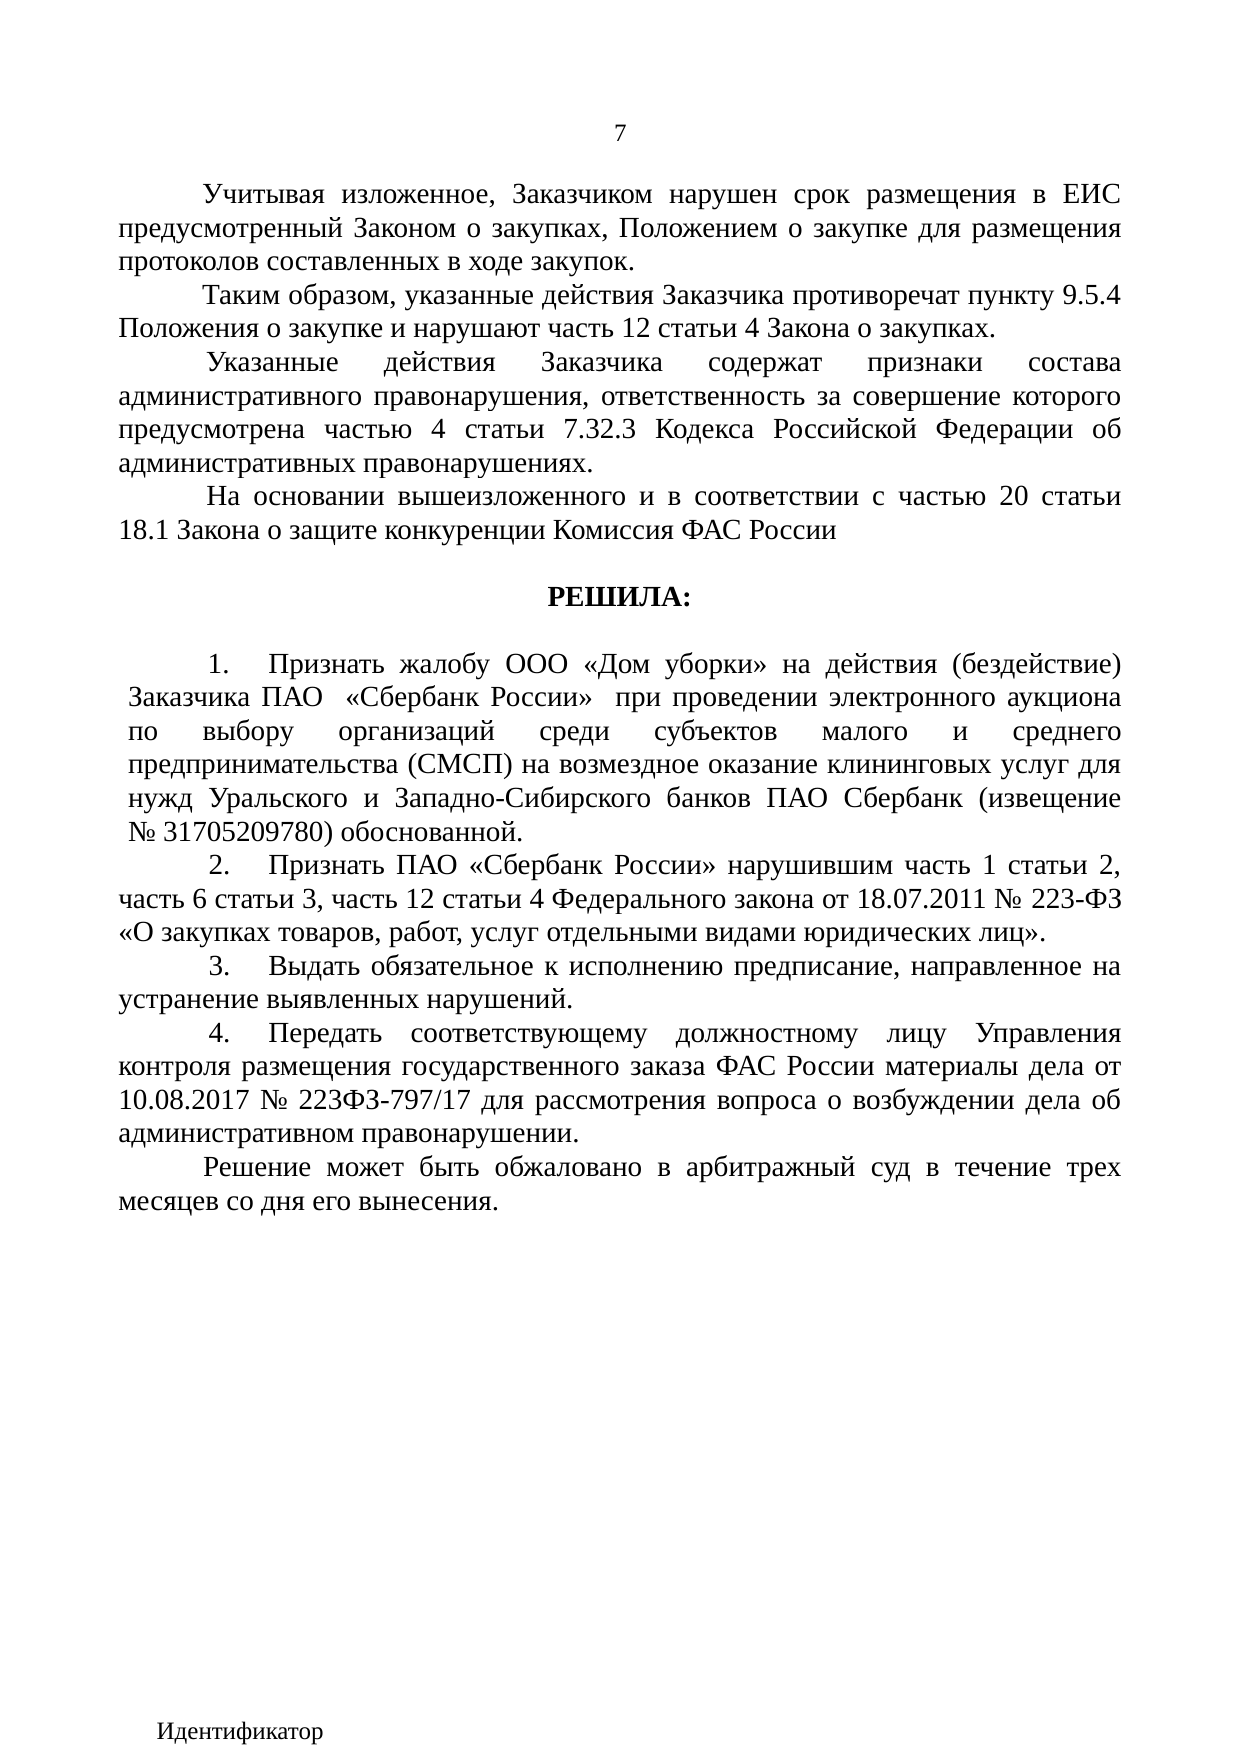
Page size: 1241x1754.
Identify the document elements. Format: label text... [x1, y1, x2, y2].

list Передать соответствующему должностному лицу Управления контроля размещения государственного заказа ФАС России материалы дела от 10.08.2017 № 223ФЗ-797/17 для рассмотрения вопроса о возбуждении дела об административном правонарушении. [118, 1015, 1122, 1149]
text Указанные действия Заказчика содержат признаки состава административного правонарушения, ответственность за совершение которого предусмотрена частью 4 статьи 7.32.3 Кодекса Российской Федерации об административных правонарушениях. [118, 344, 1122, 478]
text На основании вышеизложенного и в соответствии с частью 20 статьи 18.1 Закона о защите конкуренции Комиссия ФАС России [118, 478, 1122, 545]
text Таким образом, указанные действия Заказчика противоречат пункту 9.5.4 Положения о закупке и нарушают часть 12 статьи 4 Закона о закупках. [118, 277, 1122, 344]
text Учитывая изложенное, Заказчиком нарушен срок размещения в ЕИС предусмотренный Законом о закупках, Положением о закупке для размещения протоколов составленных в ходе закупок. [118, 176, 1122, 277]
text РЕШИЛА: [117, 579, 1122, 612]
text Решение может быть обжаловано в арбитражный суд в течение трех месяцев со дня его вынесения. [118, 1149, 1122, 1216]
list Выдать обязательное к исполнению предписание, направленное на устранение выявленных нарушений. [118, 948, 1122, 1015]
list Признать жалобу ООО «Дом уборки» на действия (бездействие) Заказчика ПАО «Сбербанк России» при проведении электронного аукциона по выбору организаций среди субъектов малого и среднего предпринимательства (СМСП) на возмездное оказание клининговых услуг для нужд Уральского и Западно-Сибирского банков ПАО Сбербанк (извещение № 31705209780) обоснованной. [128, 646, 1122, 847]
list Признать ПАО «Сбербанк России» нарушившим часть 1 статьи 2, часть 6 статьи 3, часть 12 статьи 4 Федерального закона от 18.07.2011 № 223-ФЗ «О закупках товаров, работ, услуг отдельными видами юридических лиц». [118, 847, 1122, 948]
